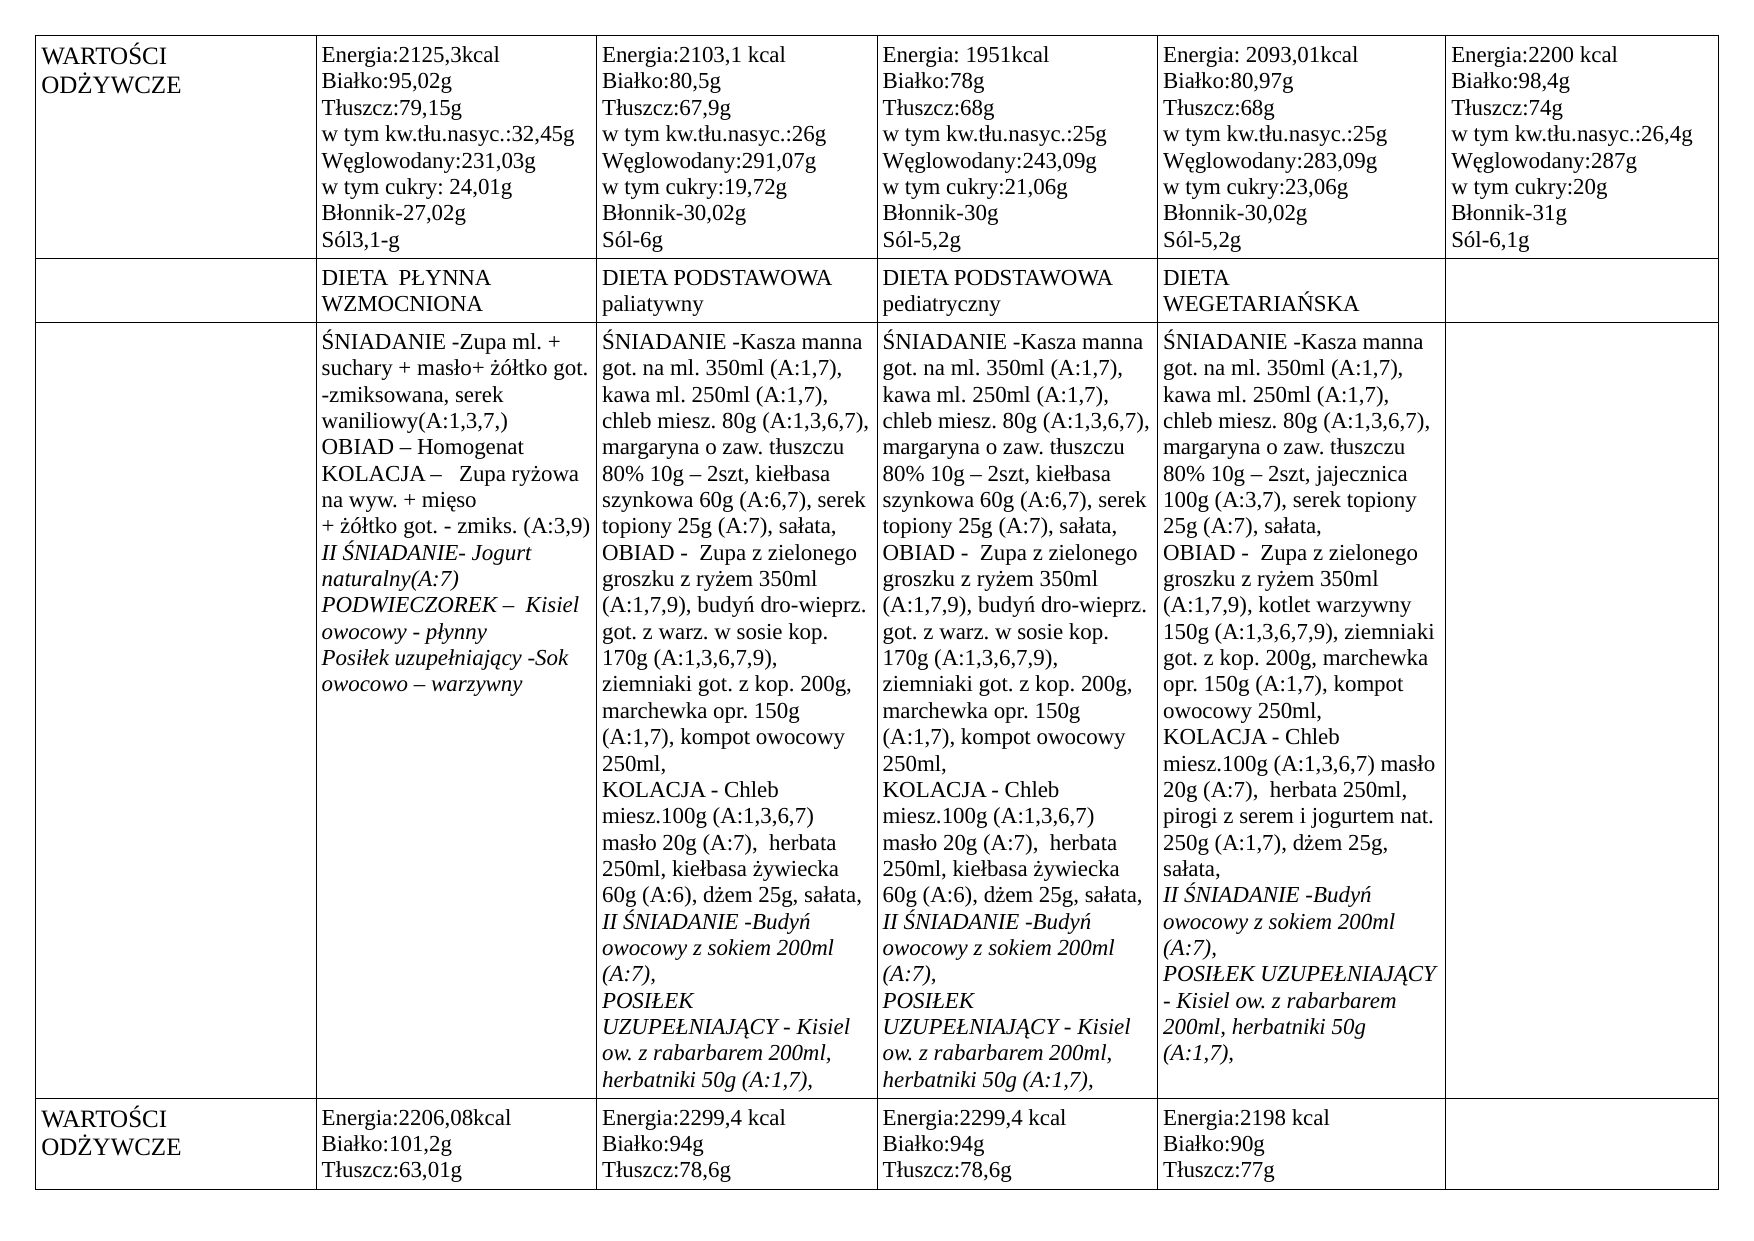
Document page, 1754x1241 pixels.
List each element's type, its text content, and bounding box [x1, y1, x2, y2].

table_cell DIETA PODSTAWOWA paliatywny [597, 259, 877, 322]
table_cell [36, 323, 316, 1098]
table_cell Energia:2299,4 kcal Białko:94g Tłuszcz:78,6g [878, 1099, 1157, 1188]
table_cell Energia:2125,3kcal Białko:95,02g Tłuszcz:79,15g w tym kw.tłu.nasyc.:32,45g Węglowodany:231,03g w tym cukry: 24,01g Błonnik-27,02g Sól3,1-g [317, 36, 596, 258]
table_cell WARTOŚCI ODŻYWCZE [36, 36, 316, 258]
table_cell Energia:2200 kcal Białko:98,4g Tłuszcz:74g w tym kw.tłu.nasyc.:26,4g Węglowodany:287g w tym cukry:20g Błonnik-31g Sól-6,1g [1446, 36, 1718, 258]
table_cell Energia:2299,4 kcal Białko:94g Tłuszcz:78,6g [597, 1099, 877, 1188]
table_cell ŚNIADANIE -Kasza manna got. na ml. 350ml (A:1,7), kawa ml. 250ml (A:1,7), chleb miesz. 80g (A:1,3,6,7), margaryna o zaw. tłuszczu 80% 10g – 2szt, kiełbasa szynkowa 60g (A:6,7), serek topiony 25g (A:7), sałata, OBIAD - Zupa z zielonego groszku z ryżem 350ml (A:1,7,9), budyń dro-wieprz. got. z warz. w sosie kop. 170g (A:1,3,6,7,9), ziemniaki got. z kop. 200g, marchewka opr. 150g (A:1,7), kompot owocowy 250ml, KOLACJA - Chleb miesz.100g (A:1,3,6,7) masło 20g (A:7), herbata 250ml, kiełbasa żywiecka 60g (A:6), dżem 25g, sałata, II ŚNIADANIE -Budyń owocowy z sokiem 200ml (A:7), POSIŁEK UZUPEŁNIAJĄCY - Kisiel ow. z rabarbarem 200ml, herbatniki 50g (A:1,7), [878, 323, 1157, 1098]
table_cell Energia:2198 kcal Białko:90g Tłuszcz:77g [1158, 1099, 1445, 1188]
table_cell DIETA PODSTAWOWA pediatryczny [878, 259, 1157, 322]
table_cell Energia: 2093,01kcal Białko:80,97g Tłuszcz:68g w tym kw.tłu.nasyc.:25g Węglowodany:283,09g w tym cukry:23,06g Błonnik-30,02g Sól-5,2g [1158, 36, 1445, 258]
table_cell ŚNIADANIE -Zupa ml. + suchary + masło+ żółtko got. -zmiksowana, serek waniliowy(A:1,3,7,) OBIAD – Homogenat KOLACJA – Zupa ryżowa na wyw. + mięso + żółtko got. - zmiks. (A:3,9) II ŚNIADANIE- Jogurt naturalny(A:7) PODWIECZOREK – Kisiel owocowy - płynny Posiłek uzupełniający -Sok owocowo – warzywny [317, 323, 596, 1098]
table_cell DIETA WEGETARIAŃSKA [1158, 259, 1445, 322]
table_cell [36, 259, 316, 322]
table_cell WARTOŚCI ODŻYWCZE [36, 1099, 316, 1188]
table_cell [1446, 1099, 1718, 1188]
table_cell Energia:2103,1 kcal Białko:80,5g Tłuszcz:67,9g w tym kw.tłu.nasyc.:26g Węglowodany:291,07g w tym cukry:19,72g Błonnik-30,02g Sól-6g [597, 36, 877, 258]
table_cell ŚNIADANIE -Kasza manna got. na ml. 350ml (A:1,7), kawa ml. 250ml (A:1,7), chleb miesz. 80g (A:1,3,6,7), margaryna o zaw. tłuszczu 80% 10g – 2szt, kiełbasa szynkowa 60g (A:6,7), serek topiony 25g (A:7), sałata, OBIAD - Zupa z zielonego groszku z ryżem 350ml (A:1,7,9), budyń dro-wieprz. got. z warz. w sosie kop. 170g (A:1,3,6,7,9), ziemniaki got. z kop. 200g, marchewka opr. 150g (A:1,7), kompot owocowy 250ml, KOLACJA - Chleb miesz.100g (A:1,3,6,7) masło 20g (A:7), herbata 250ml, kiełbasa żywiecka 60g (A:6), dżem 25g, sałata, II ŚNIADANIE -Budyń owocowy z sokiem 200ml (A:7), POSIŁEK UZUPEŁNIAJĄCY - Kisiel ow. z rabarbarem 200ml, herbatniki 50g (A:1,7), [597, 323, 877, 1098]
table_cell [1446, 259, 1718, 322]
table_cell [1446, 323, 1718, 1098]
table_cell Energia: 1951kcal Białko:78g Tłuszcz:68g w tym kw.tłu.nasyc.:25g Węglowodany:243,09g w tym cukry:21,06g Błonnik-30g Sól-5,2g [878, 36, 1157, 258]
table_cell Energia:2206,08kcal Białko:101,2g Tłuszcz:63,01g [317, 1099, 596, 1188]
table_cell ŚNIADANIE -Kasza manna got. na ml. 350ml (A:1,7), kawa ml. 250ml (A:1,7), chleb miesz. 80g (A:1,3,6,7), margaryna o zaw. tłuszczu 80% 10g – 2szt, jajecznica 100g (A:3,7), serek topiony 25g (A:7), sałata, OBIAD - Zupa z zielonego groszku z ryżem 350ml (A:1,7,9), kotlet warzywny 150g (A:1,3,6,7,9), ziemniaki got. z kop. 200g, marchewka opr. 150g (A:1,7), kompot owocowy 250ml, KOLACJA - Chleb miesz.100g (A:1,3,6,7) masło 20g (A:7), herbata 250ml, pirogi z serem i jogurtem nat. 250g (A:1,7), dżem 25g, sałata, II ŚNIADANIE -Budyń owocowy z sokiem 200ml (A:7), POSIŁEK UZUPEŁNIAJĄCY - Kisiel ow. z rabarbarem 200ml, herbatniki 50g (A:1,7), [1158, 323, 1445, 1098]
table_cell DIETA PŁYNNA WZMOCNIONA [317, 259, 596, 322]
